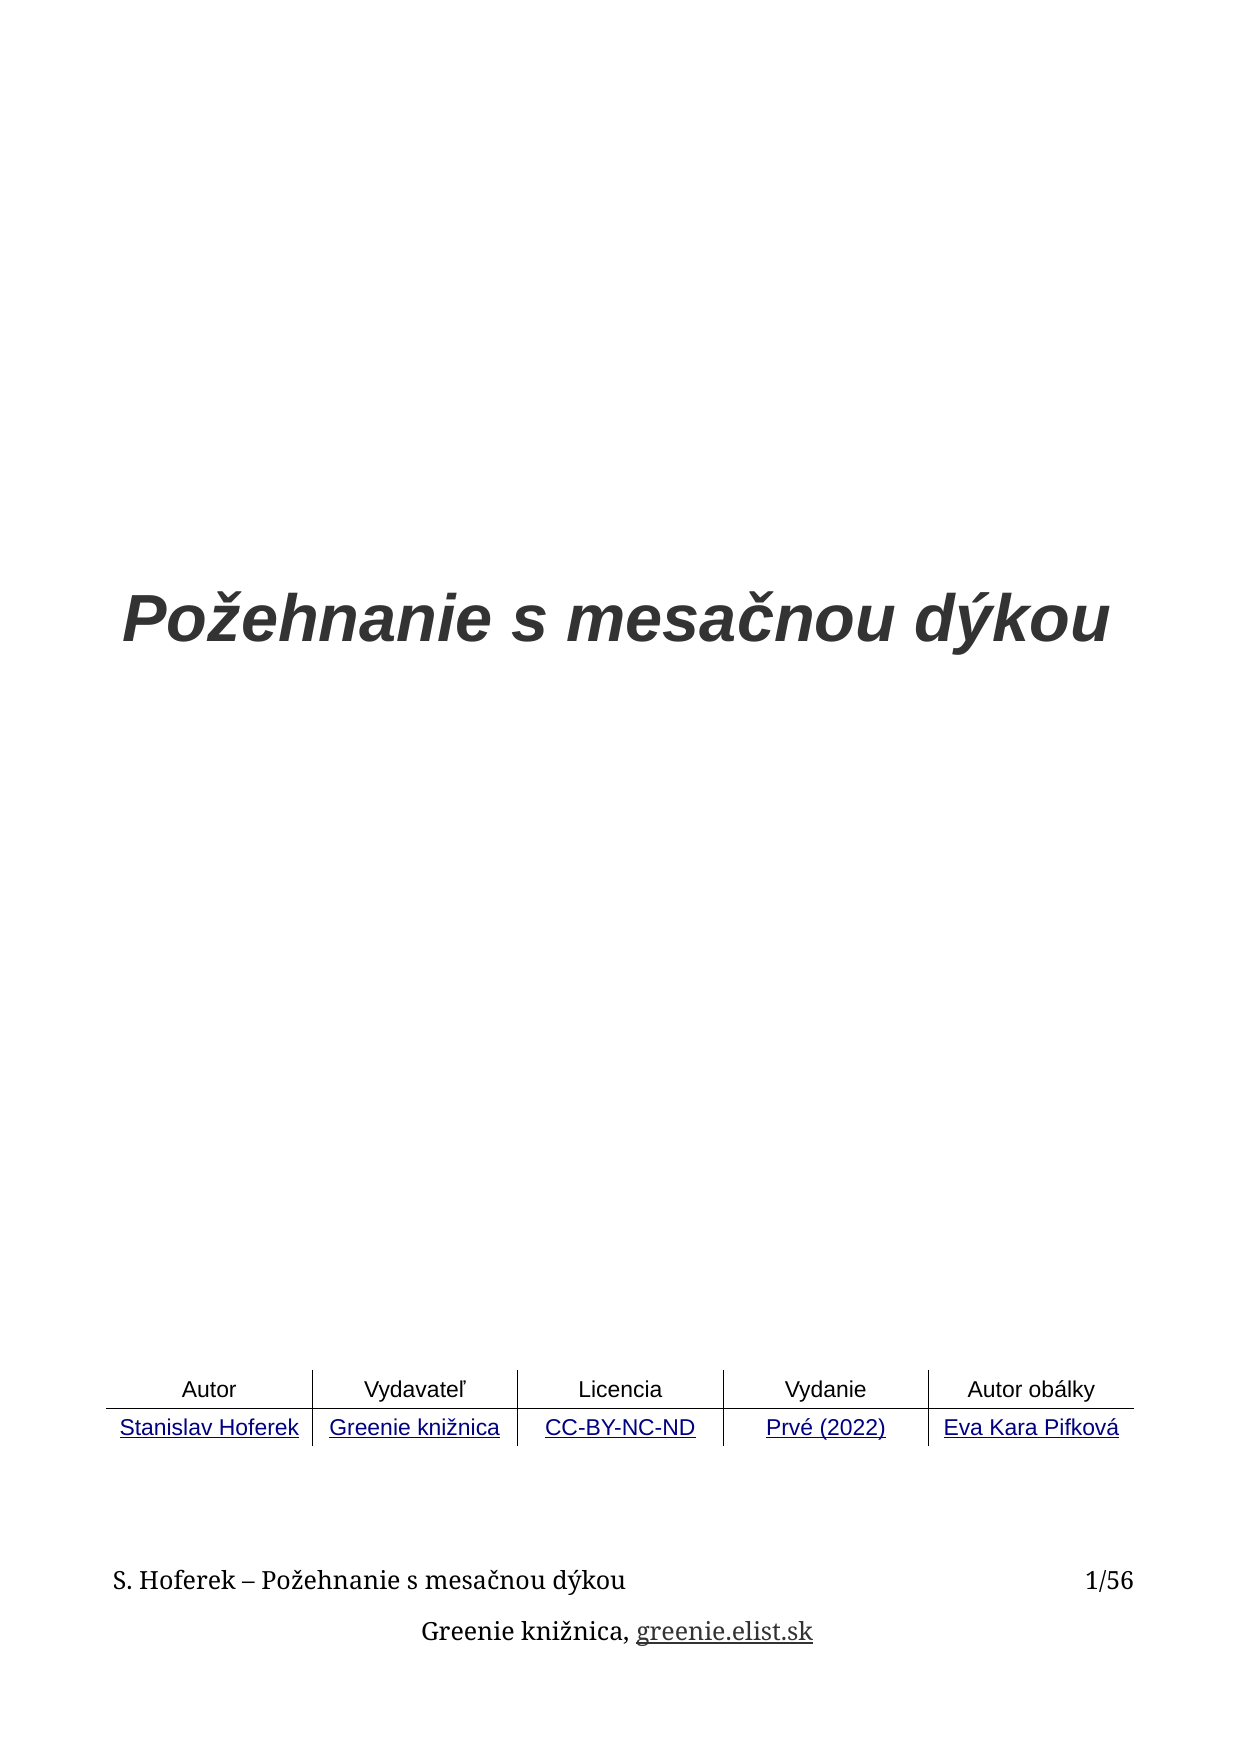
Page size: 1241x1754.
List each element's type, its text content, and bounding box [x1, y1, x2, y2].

table_cell Eva Kara Pifková [929, 1409, 1134, 1446]
subtitle Požehnanie s mesačnou dýkou [106, 579, 1134, 655]
table_header Licencia [518, 1370, 723, 1408]
table_header Vydavateľ [313, 1370, 517, 1408]
table_header Autor obálky [929, 1370, 1134, 1408]
table_cell Stanislav Hoferek [106, 1409, 312, 1446]
table_cell Prvé (2022) [724, 1409, 928, 1446]
table_header Vydanie [724, 1370, 928, 1408]
table_header Autor [106, 1370, 312, 1408]
table_cell Greenie knižnica [313, 1409, 517, 1446]
table_cell CC-BY-NC-ND [518, 1409, 723, 1446]
